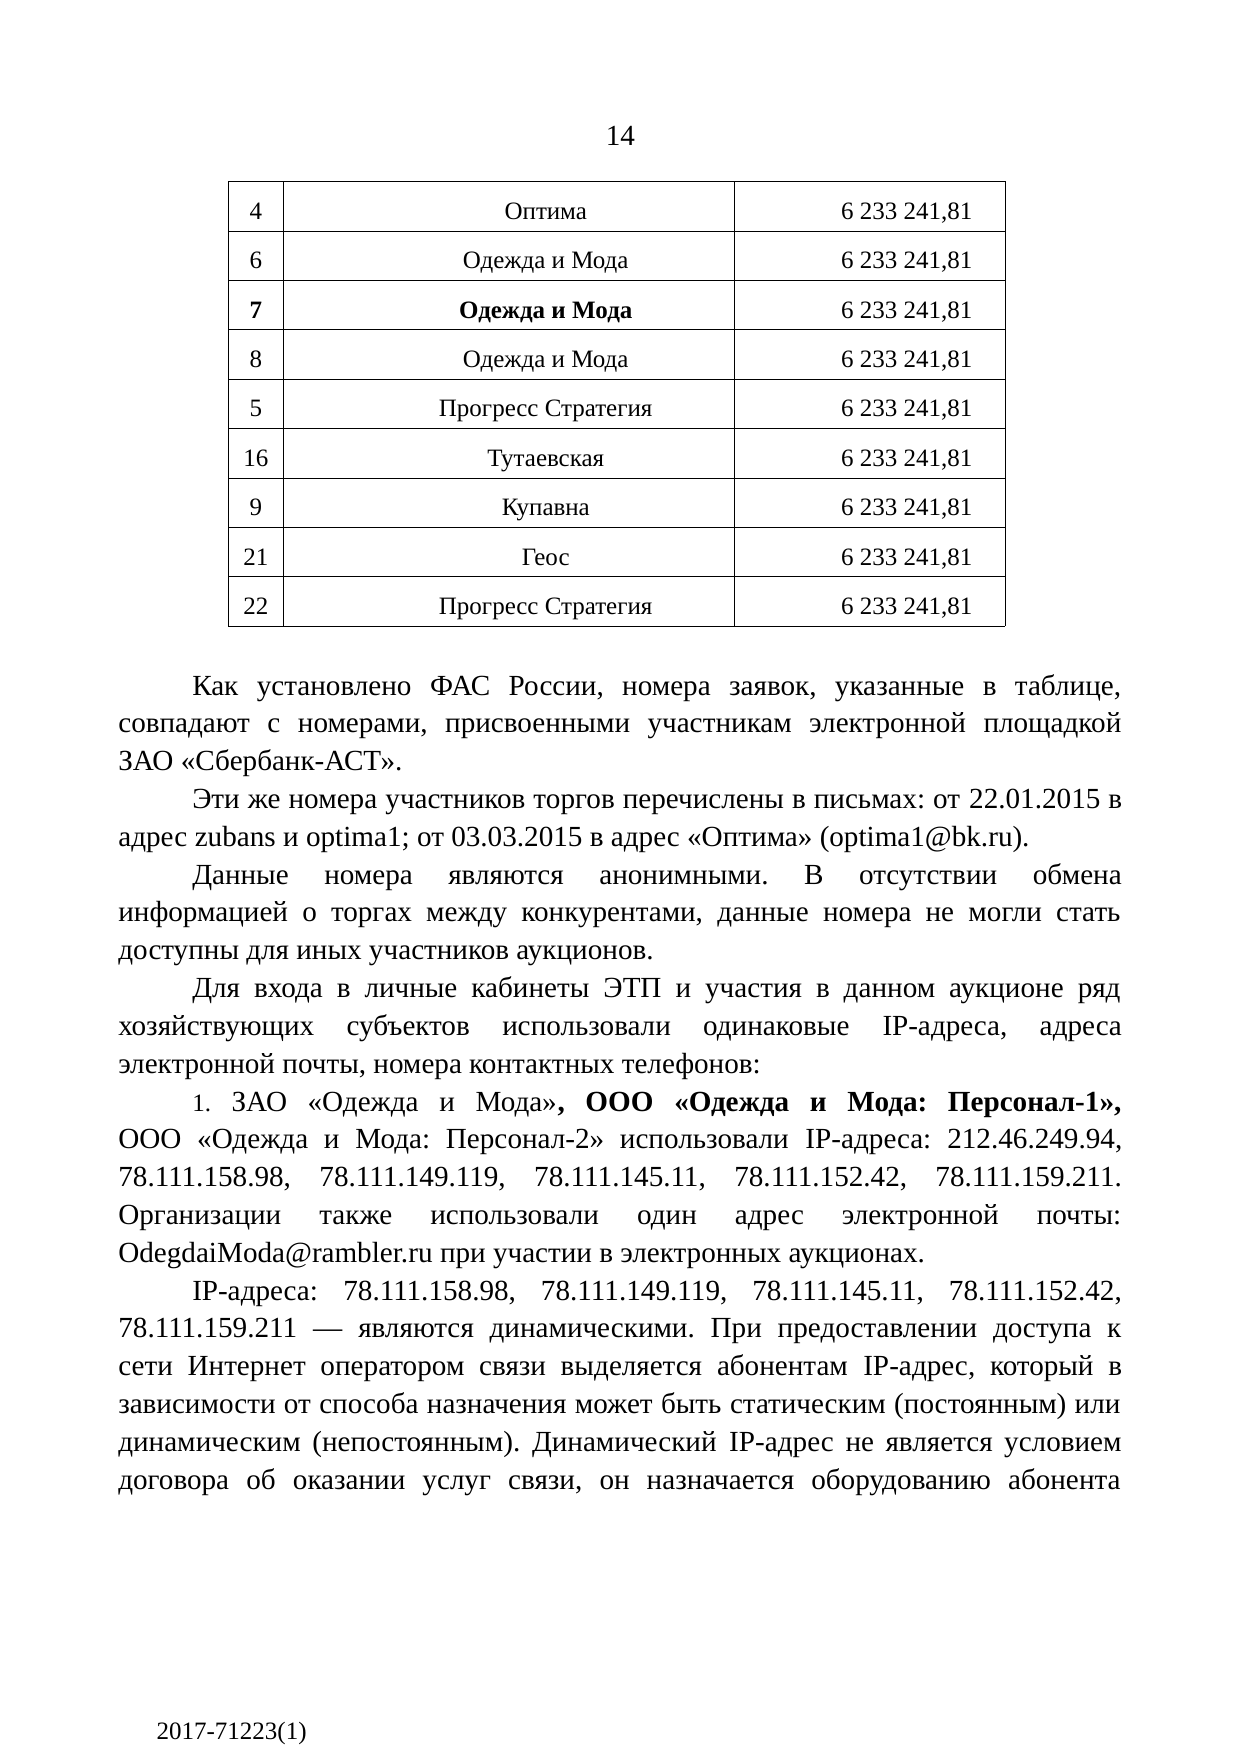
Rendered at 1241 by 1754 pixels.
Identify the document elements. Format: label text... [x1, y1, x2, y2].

table_cell 6 233 241,81 [735, 577, 1005, 626]
table_cell 6 233 241,81 [735, 281, 1005, 329]
table_cell 6 [229, 232, 283, 280]
table_cell Прогресс Стратегия [284, 577, 734, 626]
table_cell Оптима [284, 182, 734, 231]
table_cell Геос [284, 528, 734, 576]
table_cell 6 233 241,81 [735, 479, 1005, 527]
table_cell Тутаевская [284, 429, 734, 477]
table_cell 6 233 241,81 [735, 232, 1005, 280]
table_cell 6 233 241,81 [735, 528, 1005, 576]
text Для входа в личные кабинеты ЭТП и участия в данном аукционе ряд хозяйствующих субъектов использовали одинаковые IP-адреса, адреса электронной почты, номера контактных телефонов: [118, 966, 1122, 1079]
text Данные номера являются анонимными. В отсутствии обмена информацией о торгах между конкурентами, данные номера не могли стать доступны для иных участников аукционов. [118, 852, 1122, 966]
table_cell 22 [229, 577, 283, 626]
table_cell 6 233 241,81 [735, 380, 1005, 428]
table_cell 5 [229, 380, 283, 428]
table_cell 4 [229, 182, 283, 231]
list ЗАО «Одежда и Мода», ООО «Одежда и Мода: Персонал-1», ООО «Одежда и Мода: Персонал-2» использовали IP-адреса: 212.46.249.94, 78.111.158.98, 78.111.149.119, 78.111.145.11, 78.111.152.42, 78.111.159.211. Организации также использовали один адрес электронной почты: OdegdaiModa@rambler.ru при участии в электронных аукционах. [118, 1079, 1122, 1268]
table_cell 6 233 241,81 [735, 182, 1005, 231]
table_cell 16 [229, 429, 283, 477]
table_cell 6 233 241,81 [735, 429, 1005, 477]
text IP-адреса: 78.111.158.98, 78.111.149.119, 78.111.145.11, 78.111.152.42, 78.111.159.211 — являются динамическими. При предоставлении доступа к сети Интернет оператором связи выделяется абонентам IP-адрес, который в зависимости от способа назначения может быть статическим (постоянным) или динамическим (непостоянным). Динамический IP-адрес не является условием договора об оказании услуг связи, он назначается оборудованию абонента [118, 1268, 1122, 1495]
table_cell 8 [229, 330, 283, 379]
table_cell 6 233 241,81 [735, 330, 1005, 379]
text Как установлено ФАС России, номера заявок, указанные в таблице, совпадают с номерами, присвоенными участникам электронной площадкой ЗАО «Сбербанк-АСТ». [118, 663, 1122, 777]
table_cell Одежда и Мода [284, 281, 734, 329]
table_cell Купавна [284, 479, 734, 527]
text Эти же номера участников торгов перечислены в письмах: от 22.01.2015 в адрес zubans и optima1; от 03.03.2015 в адрес «Оптима» (optima1@bk.ru). [118, 777, 1122, 852]
table_cell Прогресс Стратегия [284, 380, 734, 428]
table_cell Одежда и Мода [284, 330, 734, 379]
table_cell 7 [229, 281, 283, 329]
table_cell 21 [229, 528, 283, 576]
table_cell Одежда и Мода [284, 232, 734, 280]
table_cell 9 [229, 479, 283, 527]
